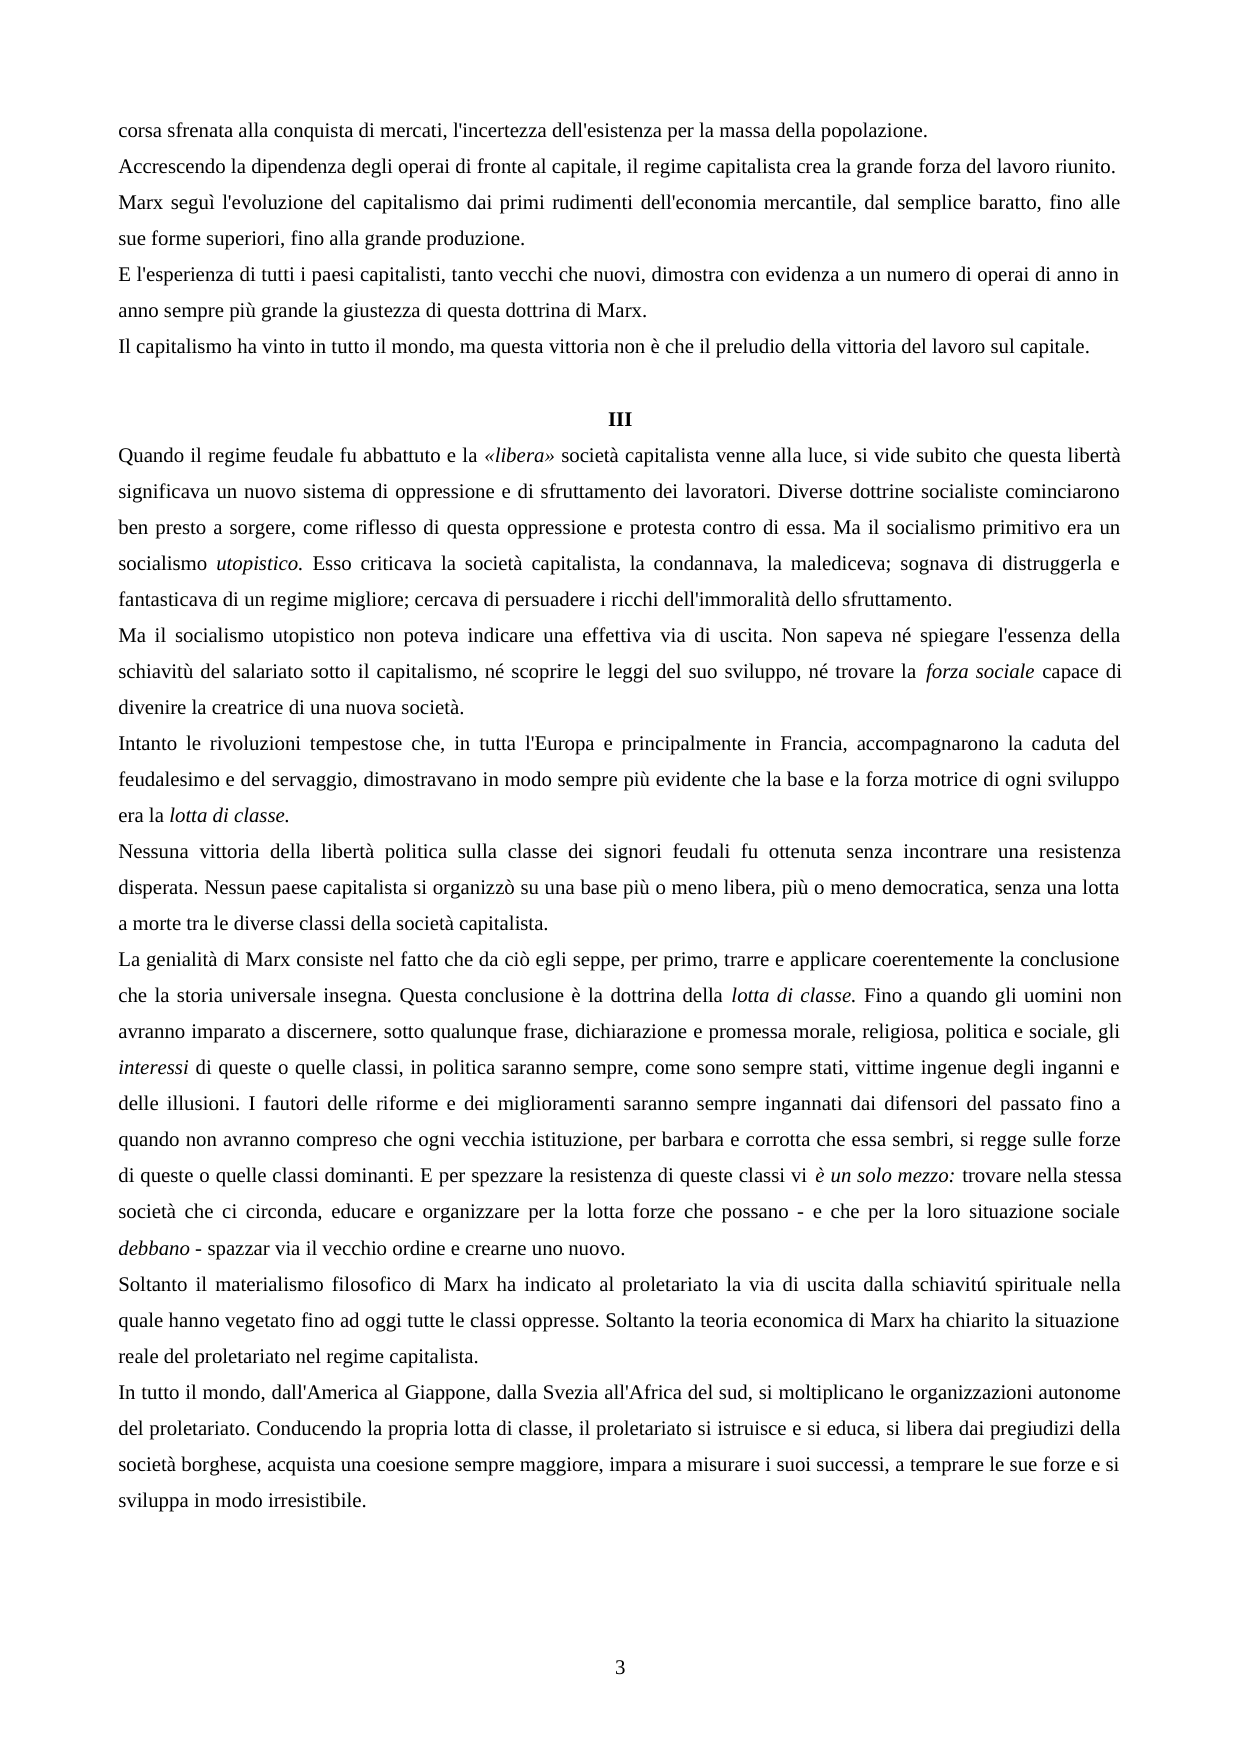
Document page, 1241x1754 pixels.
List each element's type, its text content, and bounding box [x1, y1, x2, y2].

text La genialità di Marx consiste nel fatto che da ciò egli seppe, per primo, trarre e applicare coerentemente la conclusione che la storia universale insegna. Questa conclusione è la dottrina della lotta di classe. Fino a quando gli uomini non avranno imparato a discernere, sotto qualunque frase, dichiarazione e promessa morale, religiosa, politica e sociale, gli interessi di queste o quelle classi, in politica saranno sempre, come sono sempre stati, vittime ingenue degli inganni e delle illusioni. I fautori delle riforme e dei miglioramenti saranno sempre ingannati dai difensori del passato fino a quando non avranno compreso che ogni vecchia istituzione, per barbara e corrotta che essa sembri, si regge sulle forze di queste o quelle classi dominanti. E per spezzare la resistenza di queste classi vi è un solo mezzo: trovare nella stessa società che ci circonda, educare e organizzare per la lotta forze che possano - e che per la loro situazione sociale debbano - spazzar via il vecchio ordine e crearne uno nuovo. [118, 947, 1122, 1259]
text Quando il regime feudale fu abbattuto e la «libera» società capitalista venne alla luce, si vide subito che questa libertà significava un nuovo sistema di oppressione e di sfruttamento dei lavoratori. Diverse dottrine socialiste cominciarono ben presto a sorgere, come riflesso di questa oppressione e protesta contro di essa. Ma il socialismo primitivo era un socialismo utopistico. Esso criticava la società capitalista, la condannava, la malediceva; sognava di distruggerla e fantasticava di un regime migliore; cercava di persuadere i ricchi dell'immoralità dello sfruttamento. [118, 442, 1122, 611]
text III [118, 406, 1122, 431]
text In tutto il mondo, dall'America al Giappone, dalla Svezia all'Africa del sud, si moltiplicano le organizzazioni autonome del proletariato. Conducendo la propria lotta di classe, il proletariato si istruisce e si educa, si libera dai pregiudizi della società borghese, acquista una coesione sempre maggiore, impara a misurare i suoi successi, a temprare le sue forze e si sviluppa in modo irresistibile. [118, 1379, 1122, 1512]
text Nessuna vittoria della libertà politica sulla classe dei signori feudali fu ottenuta senza incontrare una resistenza disperata. Nessun paese capitalista si organizzò su una base più o meno libera, più o meno democratica, senza una lotta a morte tra le diverse classi della società capitalista. [118, 839, 1122, 935]
text E l'esperienza di tutti i paesi capitalisti, tanto vecchi che nuovi, dimostra con evidenza a un numero di operai di anno in anno sempre più grande la giustezza di questa dottrina di Marx. [118, 262, 1122, 322]
text Soltanto il materialismo filosofico di Marx ha indicato al proletariato la via di uscita dalla schiavitú spirituale nella quale hanno vegetato fino ad oggi tutte le classi oppresse. Soltanto la teoria economica di Marx ha chiarito la situazione reale del proletariato nel regime capitalista. [118, 1271, 1122, 1368]
text corsa sfrenata alla conquista di mercati, l'incertezza dell'esistenza per la massa della popolazione. [118, 118, 1122, 142]
text Accrescendo la dipendenza degli operai di fronte al capitale, il regime capitalista crea la grande forza del lavoro riunito. [118, 154, 1122, 178]
text Il capitalismo ha vinto in tutto il mondo, ma questa vittoria non è che il preludio della vittoria del lavoro sul capitale. [118, 334, 1122, 358]
text Intanto le rivoluzioni tempestose che, in tutta l'Europa e principalmente in Francia, accompagnarono la caduta del feudalesimo e del servaggio, dimostravano in modo sempre più evidente che la base e la forza motrice di ogni sviluppo era la lotta di classe. [118, 731, 1122, 827]
text Ma il socialismo utopistico non poteva indicare una effettiva via di uscita. Non sapeva né spiegare l'essenza della schiavitù del salariato sotto il capitalismo, né scoprire le leggi del suo sviluppo, né trovare la forza sociale capace di divenire la creatrice di una nuova società. [118, 623, 1122, 719]
text Marx seguì l'evoluzione del capitalismo dai primi rudimenti dell'economia mercantile, dal semplice baratto, fino alle sue forme superiori, fino alla grande produzione. [118, 190, 1122, 250]
